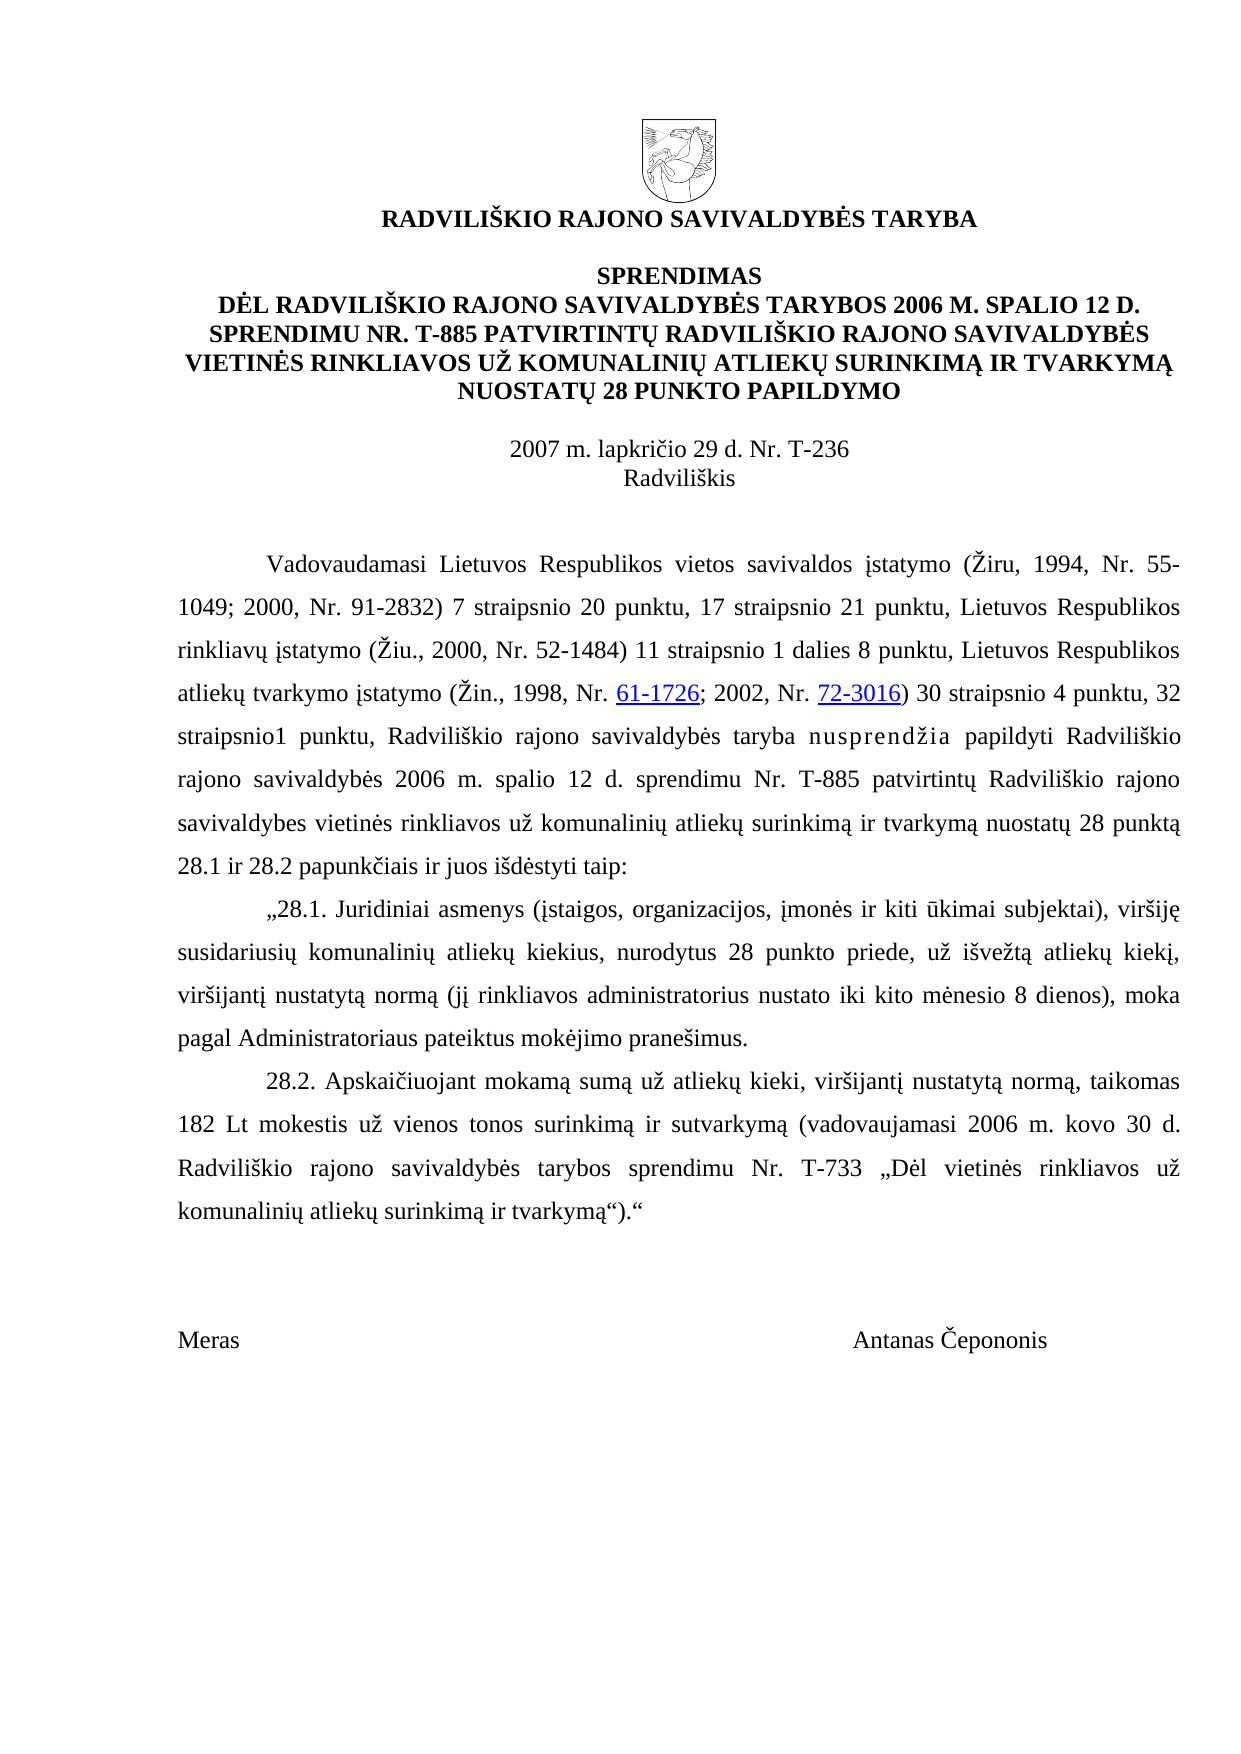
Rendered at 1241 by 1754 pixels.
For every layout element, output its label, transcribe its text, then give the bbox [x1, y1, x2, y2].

text NUOSTATŲ 28 PUNKTO PAPILDYMO [177, 376, 1181, 405]
text „28.1. Juridiniai asmenys (įstaigos, organizacijos, įmonės ir kiti ūkimai subjektai), viršiję susidariusių komunalinių atliekų kiekius, nurodytus 28 punkto priede, už išvežtą atliekų kiekį, viršijantį nustatytą normą (jį rinkliavos administratorius nustato iki kito mėnesio 8 dienos), moka pagal Administratoriaus pateiktus mokėjimo pranešimus. [177, 894, 1181, 1052]
text RADVILIŠKIO RAJONO SAVIVALDYBĖS TARYBA [177, 204, 1181, 233]
text DĖL RADVILIŠKIO RAJONO SAVIVALDYBĖS TARYBOS 2006 M. SPALIO 12 D. [177, 290, 1181, 319]
text Radviliškis [177, 463, 1181, 491]
text SPRENDIMAS [177, 261, 1181, 290]
text Meras Antanas Čepononis [177, 1325, 1181, 1354]
text Vadovaudamasi Lietuvos Respublikos vietos savivaldos įstatymo (Žiru, 1994, Nr. 55-1049; 2000, Nr. 91-2832) 7 straipsnio 20 punktu, 17 straipsnio 21 punktu, Lietuvos Respublikos rinkliavų įstatymo (Žiu., 2000, Nr. 52-1484) 11 straipsnio 1 dalies 8 punktu, Lietuvos Respublikos atliekų tvarkymo įstatymo (Žin., 1998, Nr. 61-1726; 2002, Nr. 72-3016) 30 straipsnio 4 punktu, 32 straipsnio1 punktu, Radviliškio rajono savivaldybės taryba nusprendžia papildyti Radviliškio rajono savivaldybės 2006 m. spalio 12 d. sprendimu Nr. T-885 patvirtintų Radviliškio rajono savivaldybes vietinės rinkliavos už komunalinių atliekų surinkimą ir tvarkymą nuostatų 28 punktą 28.1 ir 28.2 papunkčiais ir juos išdėstyti taip: [177, 549, 1181, 879]
text 2007 m. lapkričio 29 d. Nr. T-236 [177, 434, 1181, 463]
text SPRENDIMU NR. T-885 PATVIRTINTŲ RADVILIŠKIO RAJONO SAVIVALDYBĖS [177, 319, 1181, 348]
text VIETINĖS RINKLIAVOS UŽ KOMUNALINIŲ ATLIEKŲ SURINKIMĄ IR TVARKYMĄ [177, 348, 1181, 376]
text 28.2. Apskaičiuojant mokamą sumą už atliekų kieki, viršijantį nustatytą normą, taikomas 182 Lt mokestis už vienos tonos surinkimą ir sutvarkymą (vadovaujamasi 2006 m. kovo 30 d. Radviliškio rajono savivaldybės tarybos sprendimu Nr. T-733 „Dėl vietinės rinkliavos už komunalinių atliekų surinkimą ir tvarkymą“).“ [177, 1066, 1181, 1224]
